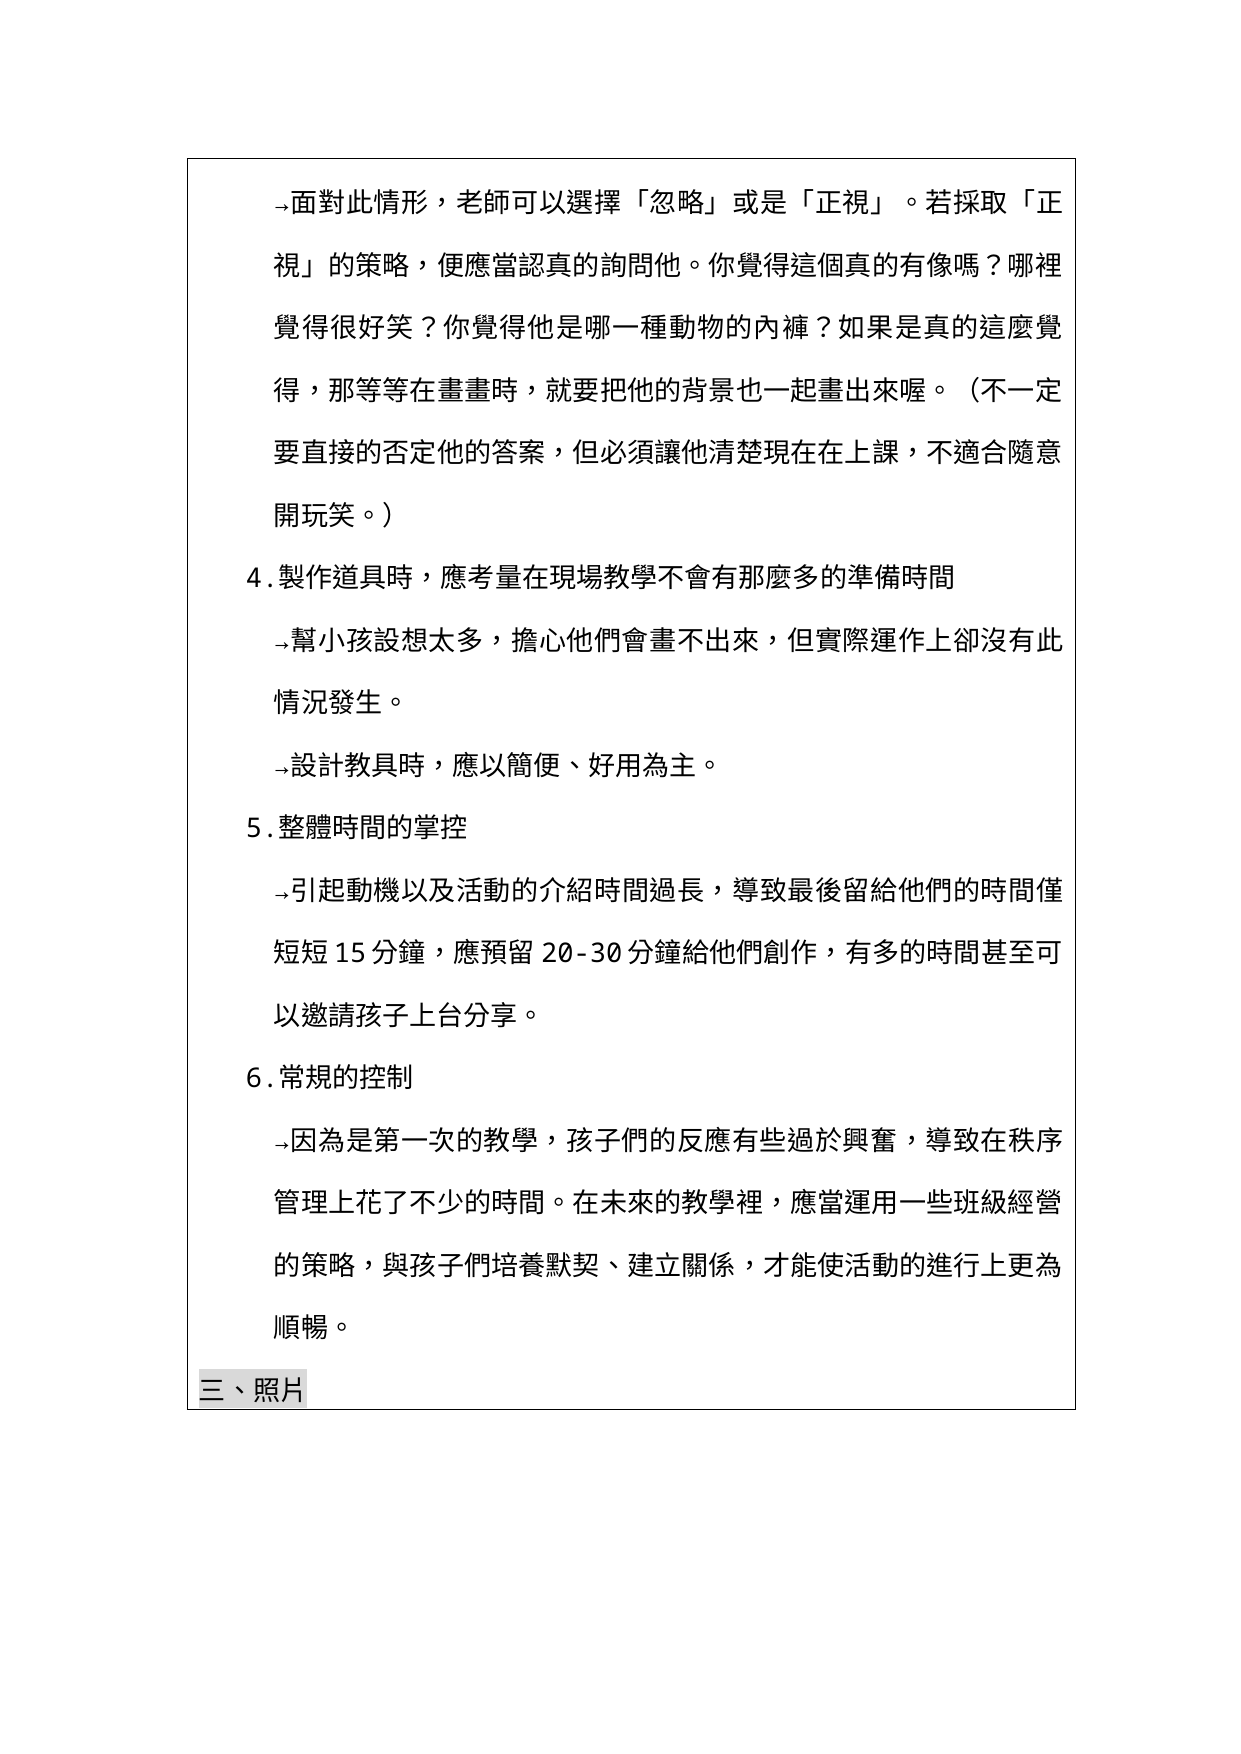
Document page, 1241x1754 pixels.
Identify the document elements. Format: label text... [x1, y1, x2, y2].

table_cell 一、實習老師教學內容 「形狀變變變」，透過繪本「來玩形狀遊戲！」，讓孩子們去發想各種圖形的變化性，提供七種不同的圖形供他們選擇，按照圖形的特性，進行繪畫的延伸。 EX：長方形→101大樓/橢圓形→茶壺/圓形→鳳梨… 二、實習輔導老師回饋與建議 針對當天試教的美感活動－「形狀變變變」進行檢討。 1.形狀的選擇太多 →在形狀的挑選上，應設定3-4種即可，太多的選擇也容易使孩子出現選擇障礙。 2.C11在選擇形狀時猶豫不決 →據老師們的推測，C11應是對於這個活動，要從圖形畫成具象的圖案有點沒把握，不確定哪個是她可以畫得出來的。（給他欣賞已畫好的圖案，提供她具體的線索參考） 3.孩子過於偏離主題的答案，會干擾教學 EX：C5在看見不規則形時，一直提「內褲」。 →面對此情形，老師可以選擇「忽略」或是「正視」。若採取「正視」的策略，便應當認真的詢問他。你覺得這個真的有像嗎？哪裡覺得很好笑？你覺得他是哪一種動物的內褲？如果是真的這麼覺得，那等等在畫畫時，就要把他的背景也一起畫出來喔。（不一定要直接的否定他的答案，但必須讓他清楚現在在上課，不適合隨意開玩笑。） 4.製作道具時，應考量在現場教學不會有那麼多的準備時間 →幫小孩設想太多，擔心他們會畫不出來，但實際運作上卻沒有此情況發生。 →設計教具時，應以簡便、好用為主。 5.整體時間的掌控 →引起動機以及活動的介紹時間過長，導致最後留給他們的時間僅短短15分鐘，應預留20-30分鐘給他們創作，有多的時間甚至可以邀請孩子上台分享。 6.常規的控制 →因為是第一次的教學，孩子們的反應有些過於興奮，導致在秩序管理上花了不少的時間。在未來的教學裡，應當運用一些班級經營的策略，與孩子們培養默契、建立關係，才能使活動的進行上更為順暢。 三、照片 [188, 159, 1075, 1409]
